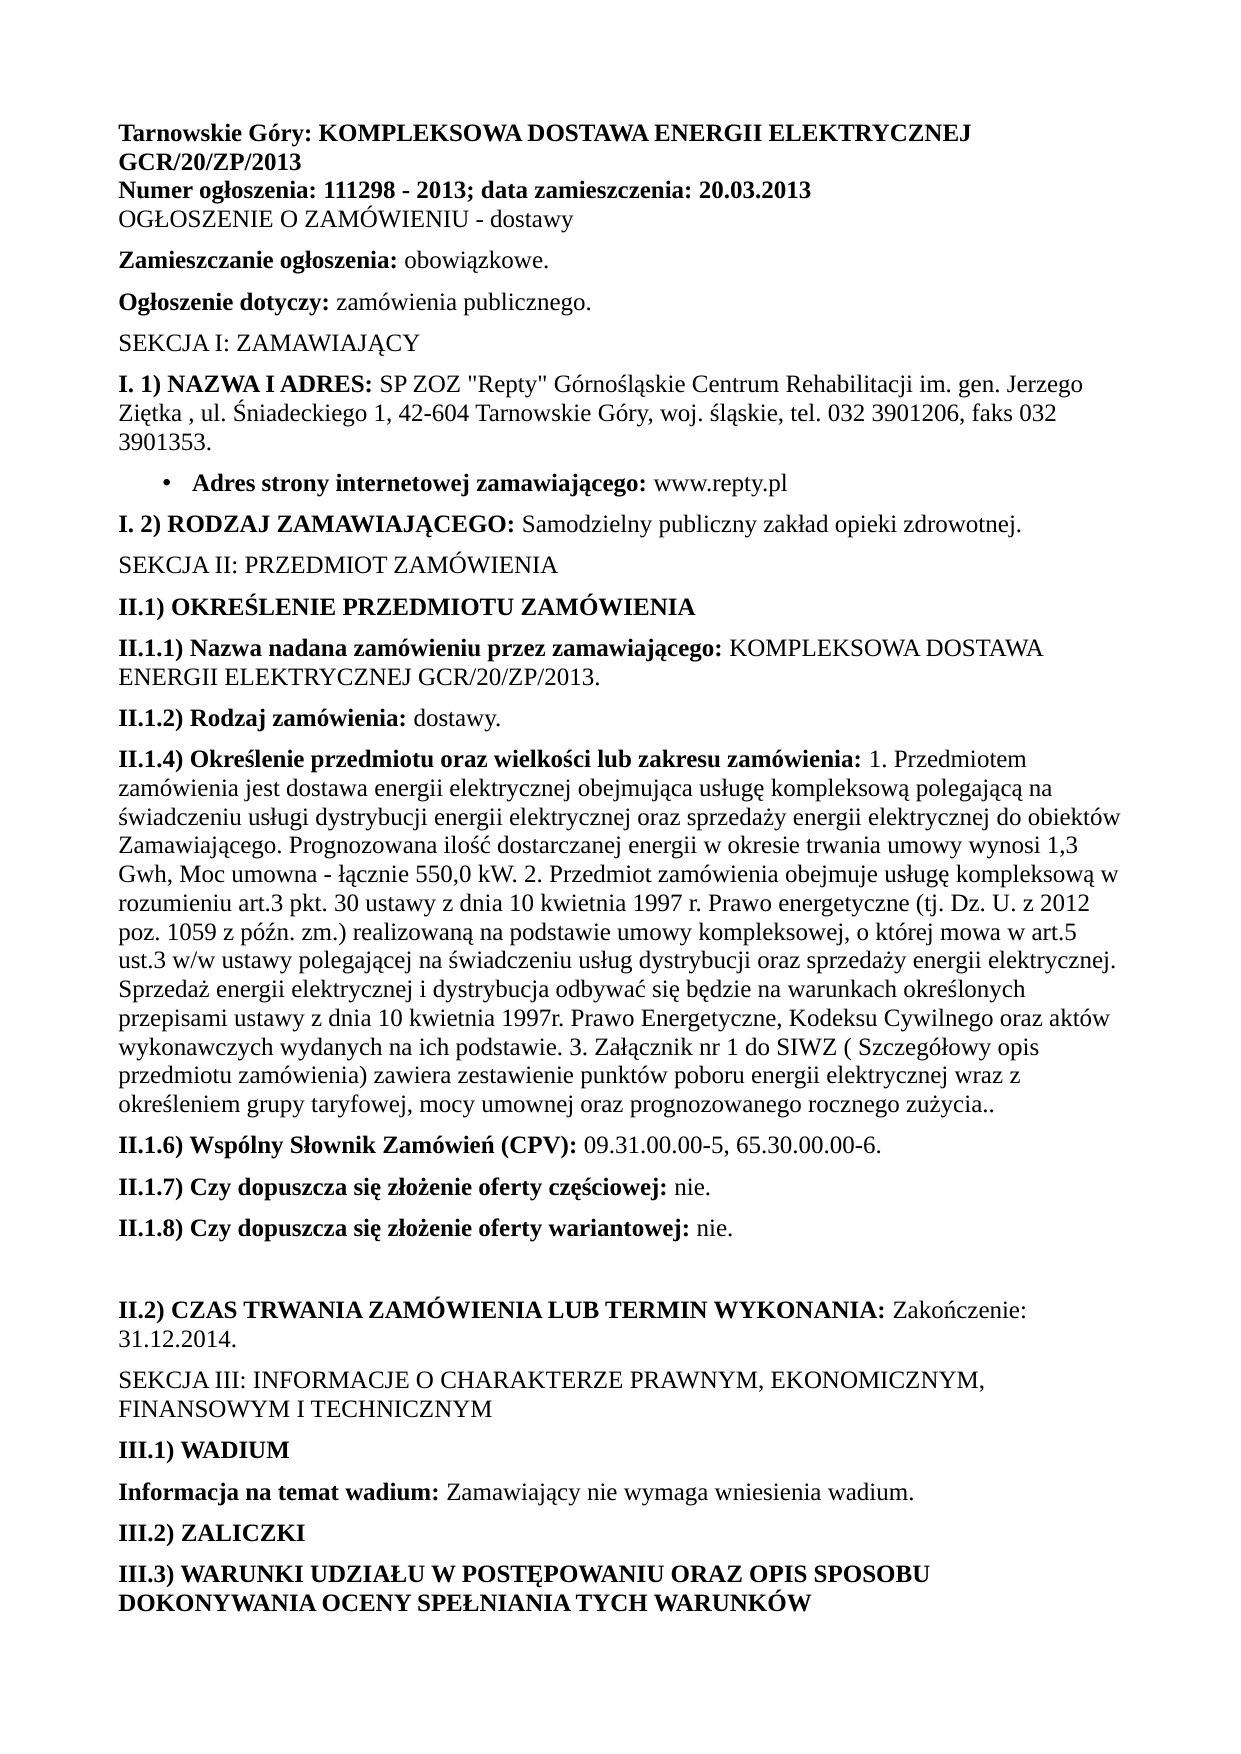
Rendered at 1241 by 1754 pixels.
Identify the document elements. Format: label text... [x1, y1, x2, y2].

text Zamieszczanie ogłoszenia: obowiązkowe. [118, 246, 1122, 274]
text II.1.6) Wspólny Słownik Zamówień (CPV): 09.31.00.00-5, 65.30.00.00-6. [118, 1131, 1122, 1159]
text II.1) OKREŚLENIE PRZEDMIOTU ZAMÓWIENIA [118, 592, 1122, 621]
text II.1.4) Określenie przedmiotu oraz wielkości lub zakresu zamówienia: 1. Przedmiotem zamówienia jest dostawa energii elektrycznej obejmująca usługę kompleksową polegającą na świadczeniu usługi dystrybucji energii elektrycznej oraz sprzedaży energii elektrycznej do obiektów Zamawiającego. Prognozowana ilość dostarczanej energii w okresie trwania umowy wynosi 1,3 Gwh, Moc umowna - łącznie 550,0 kW. 2. Przedmiot zamówienia obejmuje usługę kompleksową w rozumieniu art.3 pkt. 30 ustawy z dnia 10 kwietnia 1997 r. Prawo energetyczne (tj. Dz. U. z 2012 poz. 1059 z późn. zm.) realizowaną na podstawie umowy kompleksowej, o której mowa w art.5 ust.3 w/w ustawy polegającej na świadczeniu usług dystrybucji oraz sprzedaży energii elektrycznej. Sprzedaż energii elektrycznej i dystrybucja odbywać się będzie na warunkach określonych przepisami ustawy z dnia 10 kwietnia 1997r. Prawo Energetyczne, Kodeksu Cywilnego oraz aktów wykonawczych wydanych na ich podstawie. 3. Załącznik nr 1 do SIWZ ( Szczegółowy opis przedmiotu zamówienia) zawiera zestawienie punktów poboru energii elektrycznej wraz z określeniem grupy taryfowej, mocy umownej oraz prognozowanego rocznego zużycia.. [118, 744, 1122, 1118]
text III.3) WARUNKI UDZIAŁU W POSTĘPOWANIU ORAZ OPIS SPOSOBU DOKONYWANIA OCENY SPEŁNIANIA TYCH WARUNKÓW [118, 1559, 1122, 1617]
text II.1.8) Czy dopuszcza się złożenie oferty wariantowej: nie. [118, 1213, 1122, 1242]
text SEKCJA III: INFORMACJE O CHARAKTERZE PRAWNYM, EKONOMICZNYM, FINANSOWYM I TECHNICZNYM [118, 1366, 1122, 1423]
text II.1.7) Czy dopuszcza się złożenie oferty częściowej: nie. [118, 1172, 1122, 1201]
text II.1.1) Nazwa nadana zamówieniu przez zamawiającego: KOMPLEKSOWA DOSTAWA ENERGII ELEKTRYCZNEJ GCR/20/ZP/2013. [118, 633, 1122, 691]
text I. 1) NAZWA I ADRES: SP ZOZ "Repty" Górnośląskie Centrum Rehabilitacji im. gen. Jerzego Ziętka , ul. Śniadeckiego 1, 42-604 Tarnowskie Góry, woj. śląskie, tel. 032 3901206, faks 032 3901353. [118, 369, 1122, 456]
text I. 2) RODZAJ ZAMAWIAJĄCEGO: Samodzielny publiczny zakład opieki zdrowotnej. [118, 509, 1122, 538]
text II.1.2) Rodzaj zamówienia: dostawy. [118, 703, 1122, 732]
text SEKCJA I: ZAMAWIAJĄCY [118, 328, 1122, 357]
text III.1) WADIUM [118, 1436, 1122, 1464]
text SEKCJA II: PRZEDMIOT ZAMÓWIENIA [118, 551, 1122, 579]
text II.2) CZAS TRWANIA ZAMÓWIENIA LUB TERMIN WYKONANIA: Zakończenie: 31.12.2014. [118, 1296, 1122, 1353]
text Tarnowskie Góry: KOMPLEKSOWA DOSTAWA ENERGII ELEKTRYCZNEJ GCR/20/ZP/2013 Numer ogłoszenia: 111298 - 2013; data zamieszczenia: 20.03.2013 OGŁOSZENIE O ZAMÓWIENIU - dostawy [118, 118, 1122, 233]
text III.2) ZALICZKI [118, 1518, 1122, 1547]
list Adres strony internetowej zamawiającego: www.repty.pl [162, 468, 1122, 497]
text Ogłoszenie dotyczy: zamówienia publicznego. [118, 287, 1122, 316]
text Informacja na temat wadium: Zamawiający nie wymaga wniesienia wadium. [118, 1477, 1122, 1506]
